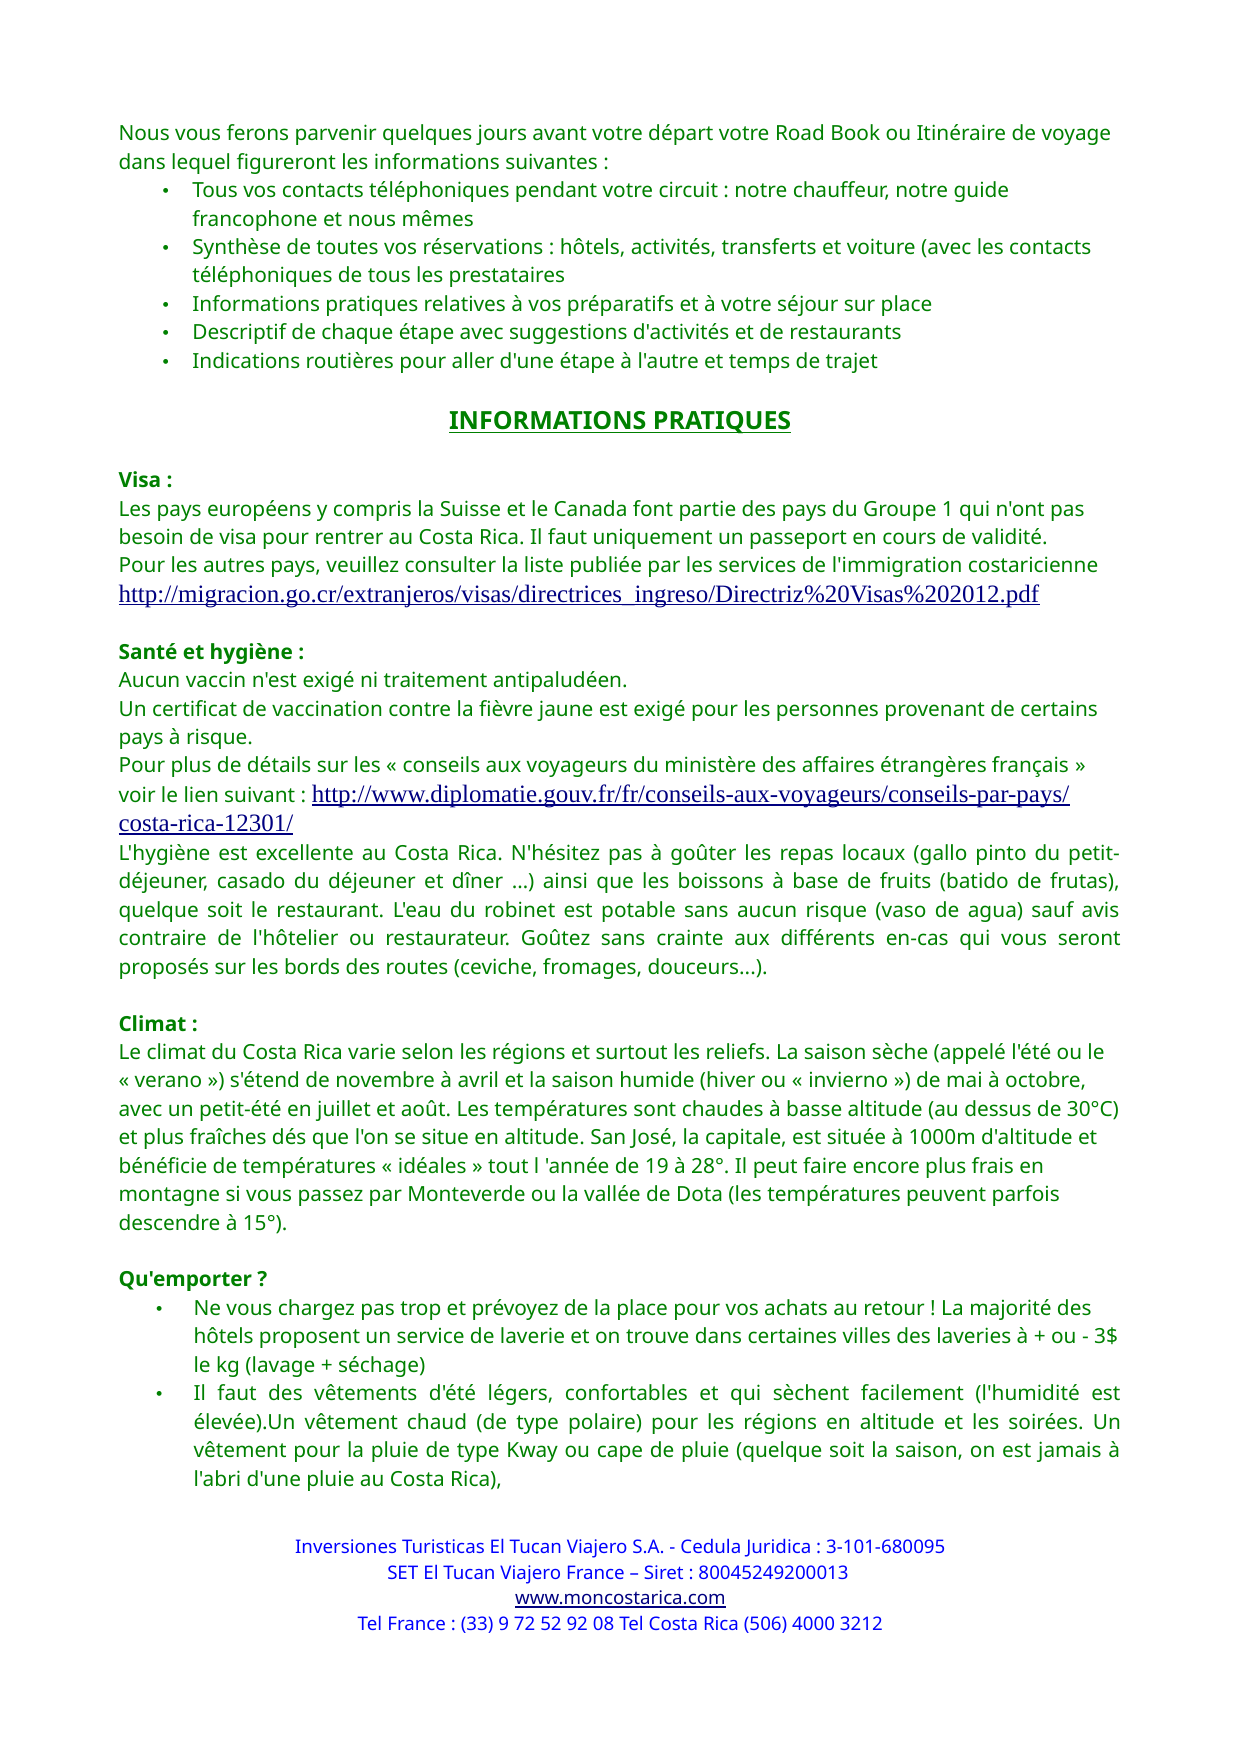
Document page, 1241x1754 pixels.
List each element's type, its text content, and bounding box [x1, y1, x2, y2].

list Informations pratiques relatives à vos préparatifs et à votre séjour sur place [162, 289, 1122, 317]
list Synthèse de toutes vos réservations : hôtels, activités, transferts et voiture (avec les contacts téléphoniques de tous les prestataires [162, 232, 1122, 289]
list Tous vos contacts téléphoniques pendant votre circuit : notre chauffeur, notre guide francophone et nous mêmes [162, 175, 1122, 232]
text Santé et hygiène : Aucun vaccin n'est exigé ni traitement antipaludéen. [118, 637, 1122, 694]
list Il faut des vêtements d'été légers, confortables et qui sèchent facilement (l'humidité est élevée).Un vêtement chaud (de type polaire) pour les régions en altitude et les soirées. Un vêtement pour la pluie de type Kway ou cape de pluie (quelque soit la saison, on est jamais à l'abri d'une pluie au Costa Rica), [156, 1378, 1122, 1492]
text INFORMATIONS PRATIQUES [118, 403, 1122, 437]
text Qu'emporter ? [118, 1236, 1122, 1293]
text Climat : Le climat du Costa Rica varie selon les régions et surtout les reliefs. La saison sèche (appelé l'été ou le « verano ») s'étend de novembre à avril et la saison humide (hiver ou « invierno ») de mai à octobre, avec un petit-été en juillet et août. Les températures sont chaudes à basse altitude (au dessus de 30°C) et plus fraîches dés que l'on se situe en altitude. San José, la capitale, est située à 1000m d'altitude et bénéficie de températures « idéales » tout l 'année de 19 à 28°. Il peut faire encore plus frais en montagne si vous passez par Monteverde ou la vallée de Dota (les températures peuvent parfois descendre à 15°). [118, 980, 1122, 1236]
list Ne vous chargez pas trop et prévoyez de la place pour vos achats au retour ! La majorité des hôtels proposent un service de laverie et on trouve dans certaines villes des laveries à + ou - 3$ le kg (lavage + séchage) [156, 1293, 1122, 1378]
text Les pays européens y compris la Suisse et le Canada font partie des pays du Groupe 1 qui n'ont pas besoin de visa pour rentrer au Costa Rica. Il faut uniquement un passeport en cours de validité. [118, 494, 1122, 551]
text http://migracion.go.cr/extranjeros/visas/directrices_ingreso/Directriz%20Visas%202012.pdf [118, 579, 1122, 608]
list Indications routières pour aller d'une étape à l'autre et temps de trajet [162, 346, 1122, 374]
text L'hygiène est excellente au Costa Rica. N'hésitez pas à goûter les repas locaux (gallo pinto du petit-déjeuner, casado du déjeuner et dîner …) ainsi que les boissons à base de fruits (batido de frutas), quelque soit le restaurant. L'eau du robinet est potable sans aucun risque (vaso de agua) sauf avis contraire de l'hôtelier ou restaurateur. Goûtez sans crainte aux différents en-cas qui vous seront proposés sur les bords des routes (ceviche, fromages, douceurs...). [118, 838, 1122, 980]
list Descriptif de chaque étape avec suggestions d'activités et de restaurants [162, 317, 1122, 346]
text Nous vous ferons parvenir quelques jours avant votre départ votre Road Book ou Itinéraire de voyage dans lequel figureront les informations suivantes : [118, 118, 1146, 175]
text Un certificat de vaccination contre la fièvre jaune est exigé pour les personnes provenant de certains pays à risque. [118, 694, 1122, 751]
text Visa : [118, 465, 1122, 494]
text Pour les autres pays, veuillez consulter la liste publiée par les services de l'immigration costaricienne [118, 551, 1122, 579]
text Pour plus de détails sur les « conseils aux voyageurs du ministère des affaires étrangères français » voir le lien suivant : http://www.diplomatie.gouv.fr/fr/conseils-aux-voyageurs/conseils-par-pays/costa-rica-12301/ [118, 751, 1122, 838]
